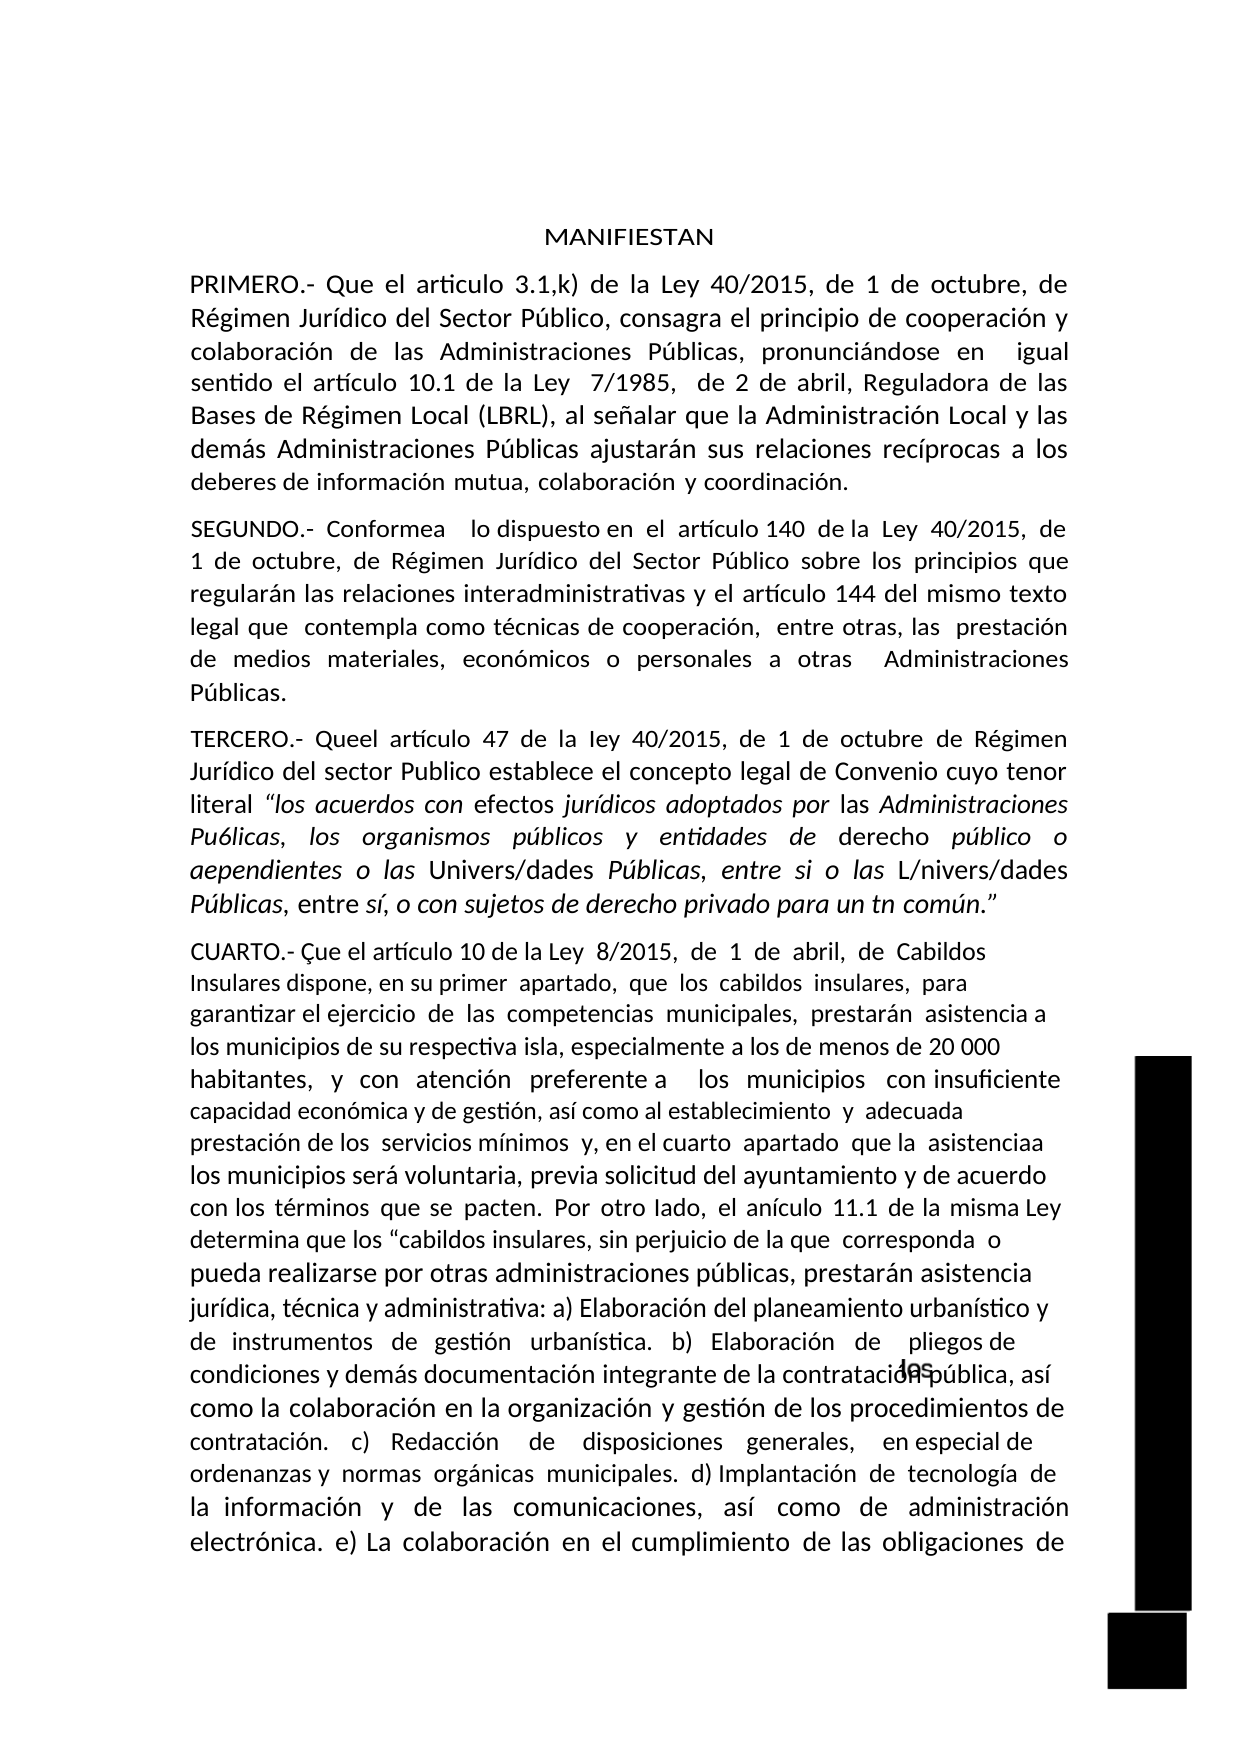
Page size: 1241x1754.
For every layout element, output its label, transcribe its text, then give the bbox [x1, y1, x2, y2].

text CUARTO.- Çue el artículo 10 de la Ley 8/2015, de 1 de abril, de Cabildos Insulares dispone, en su primer apartado, que los cabildos insulares, para garantizar el ejercicio de las competencias municipales, prestarán asistencia a los municipios de su respectiva isla, especialmente a los de menos de 20 000 habitantes, y con atención preferente a los municipios con insuficiente capacidad económica y de gestión, así como al establecimiento y adecuada prestación de los servicios mínimos y, en el cuarto apartado que la asistenciaa los municipios será voluntaria, previa solicitud del ayuntamiento y de acuerdo con los términos que se pacten. Por otro Iado, el anículo 11.1 de la misma Ley determina que los “cabildos insulares, sin perjuicio de la que corresponda o pueda realizarse por otras administraciones públicas, prestarán asistencia jurídica, técnica y administrativa: a) Elaboración del planeamiento urbanístico y de instrumentos de gestión urbanística. b) Elaboración de pliegos de condiciones y demás documentación integrante de la contratación pública, así como la colaboración en la organización y gestión de los procedimientos de contratación. c) Redacción de disposiciones generales, en especial de ordenanzas y normas orgánicas municipales. d) Implantación de tecnología de la información y de las comunicaciones, así como de administración electrónica. e) La colaboración en el cumplimiento de las obligaciones de [189, 935, 1070, 1558]
picture [1107, 1056, 1192, 1690]
text TERCERO.- Queel artículo 47 de la Iey 40/2015, de 1 de octubre de Régimen Jurídico del sector Publico establece el concepto legal de Convenio cuyo tenor literal “los acuerdos con efectos jurídicos adoptados por las Administraciones Pu6licas, los organismos públicos y entidades de derecho público o aependientes o las Univers/dades Públicas, entre si o las L/nivers/dades Públicas, entre sí, o con sujetos de derecho privado para un tn común.” [189, 723, 1068, 920]
text SEGUNDO.- Conformea lo dispuesto en el artículo 140 de la Ley 40/2015, de 1 de octubre, de Régimen Jurídico del Sector Público sobre los principios que regularán las relaciones interadministrativas y el artículo 144 del mismo texto legal que contempla como técnicas de cooperación, entre otras, las prestación de medios materiales, económicos o personales a otras Administraciones Públicas. [189, 513, 1069, 708]
text MANIFIESTAN [479, 221, 779, 252]
text PRIMERO.- Que el articulo 3.1,k) de la Ley 40/2015, de 1 de octubre, de Régimen Jurídico del Sector Público, consagra el principio de cooperación y colaboración de las Administraciones Públicas, pronunciándose en igual sentido el artículo 10.1 de la Ley 7/1985, de 2 de abril, Reguladora de las Bases de Régimen Local (LBRL), al señalar que la Administración Local y las demás Administraciones Públicas ajustarán sus relaciones recíprocas a los deberes de información mutua, colaboración y coordinación. [189, 267, 1069, 496]
